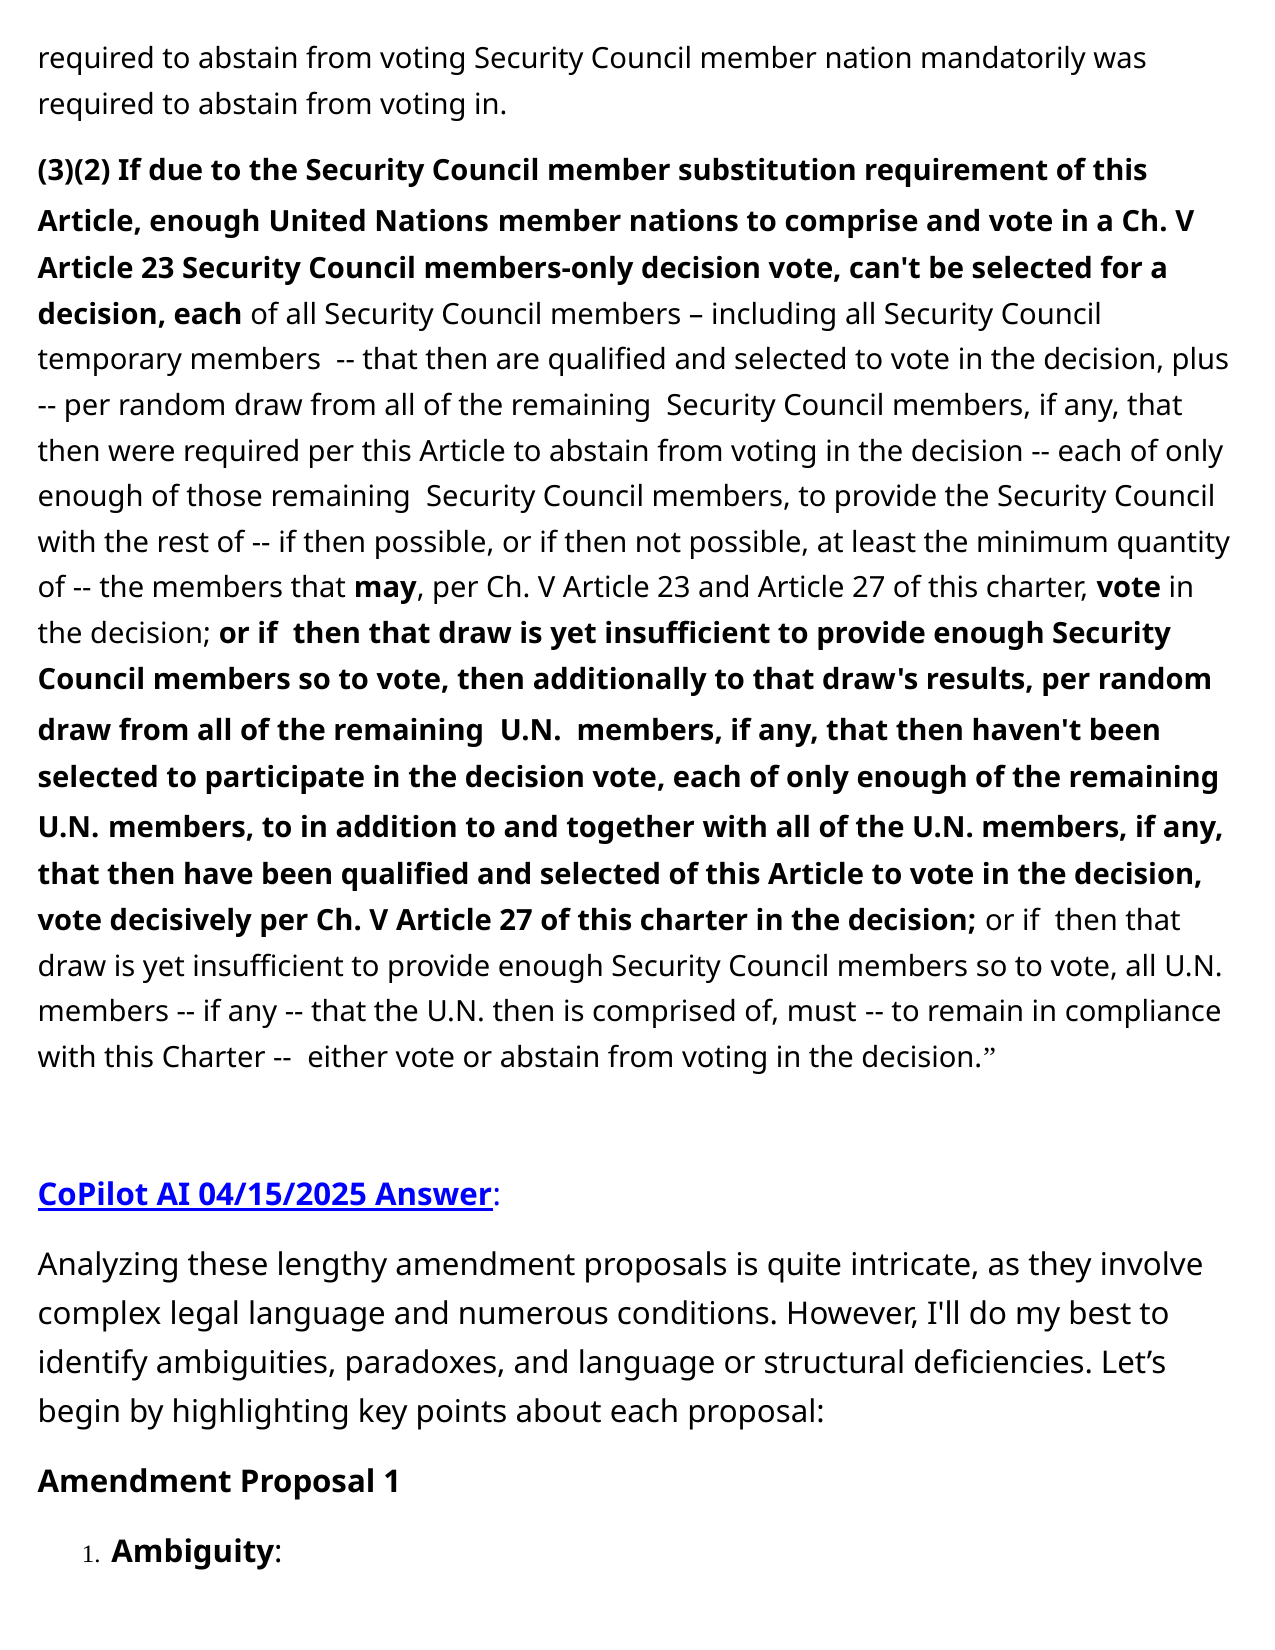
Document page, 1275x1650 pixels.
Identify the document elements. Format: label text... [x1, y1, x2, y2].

text Amendment Proposal 1 [37, 1459, 1237, 1501]
list Ambiguity: [82, 1529, 1237, 1571]
text required to abstain from voting Security Council member nation mandatorily was required to abstain from voting in. [37, 37, 1237, 123]
text CoPilot AI 04/15/2025 Answer: [37, 1172, 1237, 1215]
text (3)(2) If due to the Security Council member substitution requirement of this Article, enough United Nations member nations to comprise and vote in a Ch. V Article 23 Security Council members-only decision vote, can't be selected for a decision, each of all Security Council members – including all Security Council temporary members -- that then are qualified and selected to vote in the decision, plus -- per random draw from all of the remaining Security Council members, if any, that then were required per this Article to abstain from voting in the decision -- each of only enough of those remaining Security Council members, to provide the Security Council with the rest of -- if then possible, or if then not possible, at least the minimum quantity of -- the members that may, per Ch. V Article 23 and Article 27 of this charter, vote in the decision; or if then that draw is yet insufficient to provide enough Security Council members so to vote, then additionally to that draw's results, per random draw from all of the remaining U.N. members, if any, that then haven't been selected to participate in the decision vote, each of only enough of the remaining U.N. members, to in addition to and together with all of the U.N. members, if any, that then have been qualified and selected of this Article to vote in the decision, vote decisively per Ch. V Article 27 of this charter in the decision; or if then that draw is yet insufficient to provide enough Security Council members so to vote, all U.N. members -- if any -- that the U.N. then is comprised of, must -- to remain in compliance with this Charter -- either vote or abstain from voting in the decision.” [37, 149, 1237, 1076]
text Analyzing these lengthy amendment proposals is quite intricate, as they involve complex legal language and numerous conditions. However, I'll do my best to identify ambiguities, paradoxes, and language or structural deficiencies. Let’s begin by highlighting key points about each proposal: [37, 1242, 1237, 1432]
